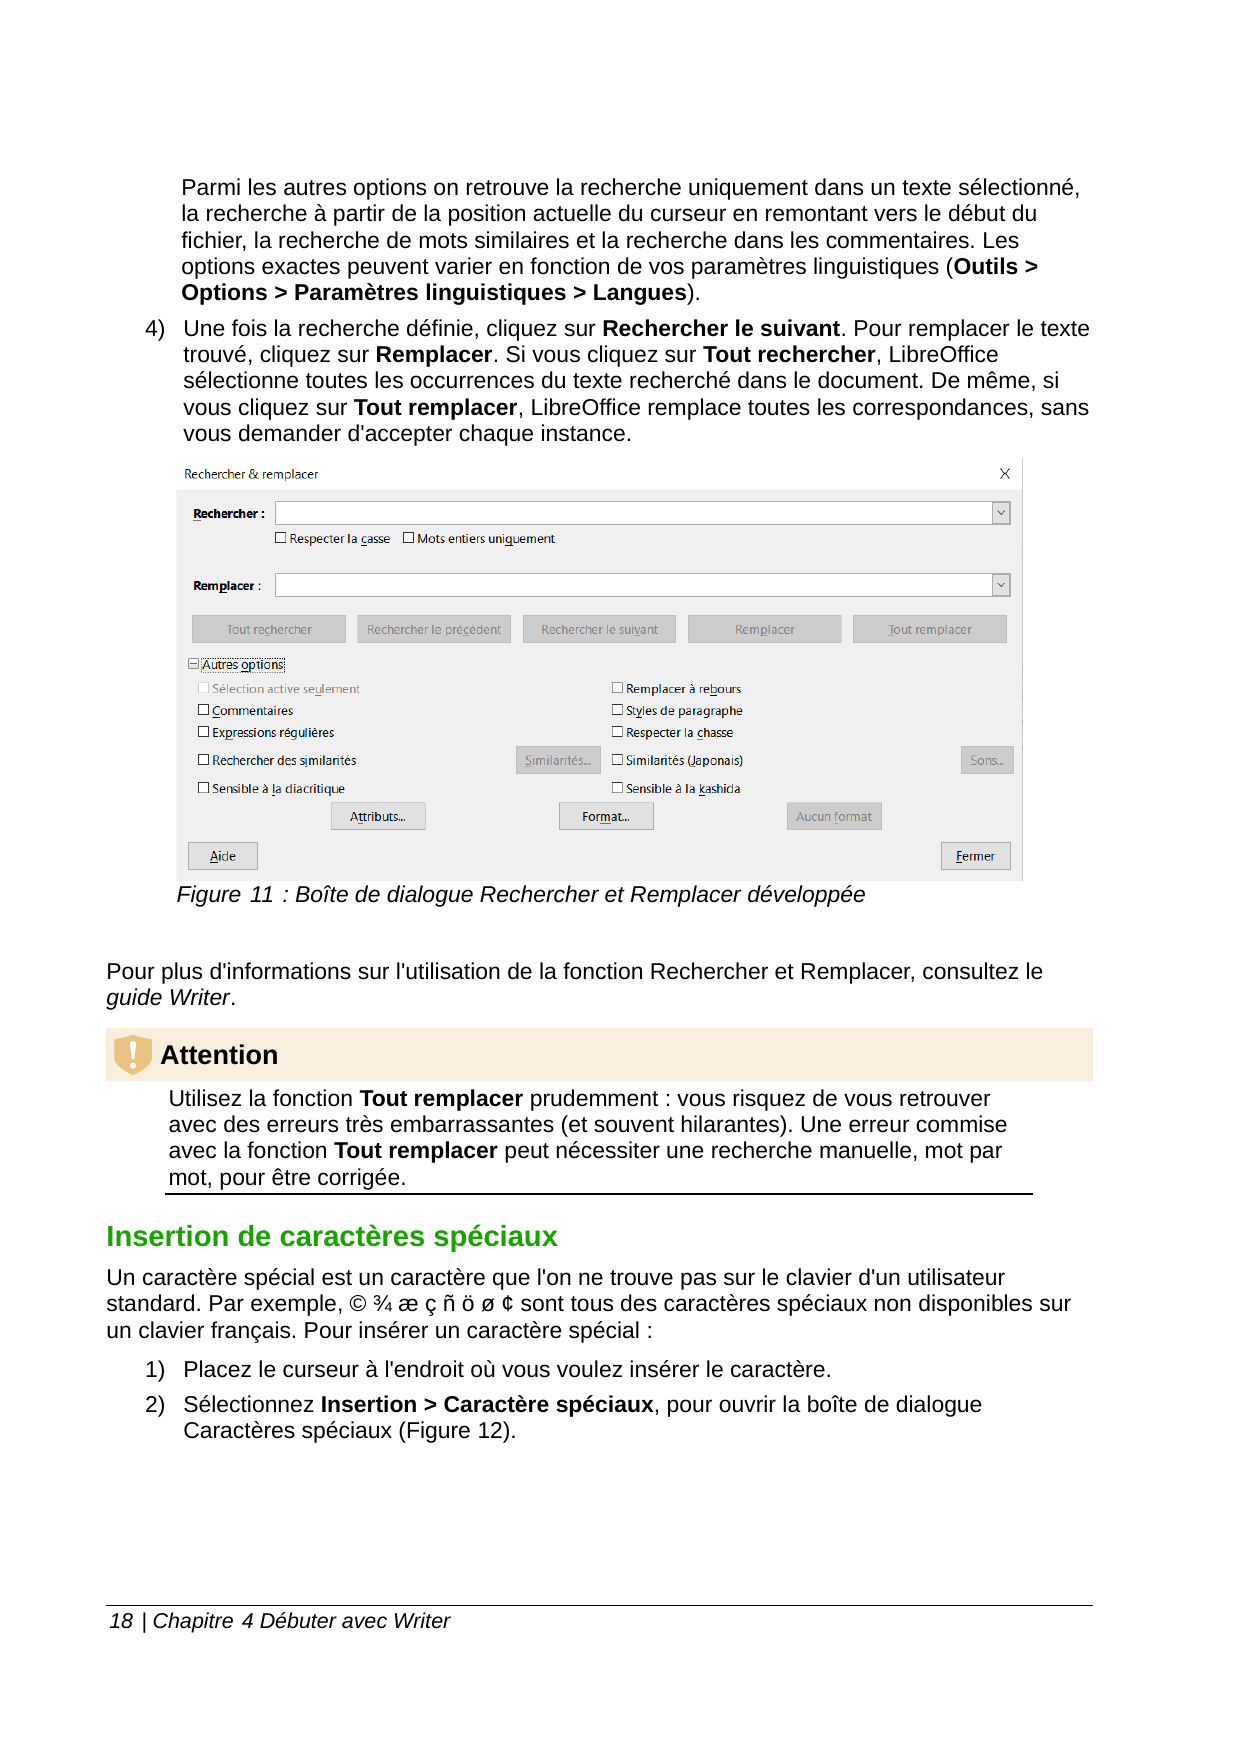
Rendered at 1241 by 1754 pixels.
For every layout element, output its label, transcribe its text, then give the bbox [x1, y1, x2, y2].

text Pour plus d'informations sur l'utilisation de la fonction Rechercher et Remplacer, consultez le guide Writer. [106, 958, 1093, 1010]
text Utilisez la fonction Tout remplacer prudemment : vous risquez de vous retrouver avec des erreurs très embarrassantes (et souvent hilarantes). Une erreur commise avec la fonction Tout remplacer peut nécessiter une recherche manuelle, mot par mot, pour être corrigée. [165, 1081, 1033, 1193]
text Figure 11 : Boîte de dialogue Rechercher et Remplacer développée [176, 881, 1023, 907]
subtitle Insertion de caractères spéciaux [106, 1219, 1093, 1252]
subtitle Attention [106, 1028, 1093, 1081]
list Sélectionnez Insertion > Caractère spéciaux, pour ouvrir la boîte de dialogue Caractères spéciaux (Figure 12). [165, 1391, 1093, 1443]
picture [176, 458, 1023, 881]
list Une fois la recherche définie, cliquez sur Rechercher le suivant. Pour remplacer le texte trouvé, cliquez sur Remplacer. Si vous cliquez sur Tout rechercher, LibreOffice sélectionne toutes les occurrences du texte recherché dans le document. De même, si vous cliquez sur Tout remplacer, LibreOffice remplace toutes les correspondances, sans vous demander d'accepter chaque instance. [165, 314, 1093, 446]
list Parmi les autres options on retrouve la recherche uniquement dans un texte sélectionné, la recherche à partir de la position actuelle du curseur en remontant vers le début du fichier, la recherche de mots similaires et la recherche dans les commentaires. Les options exactes peuvent varier en fonction de vos paramètres linguistiques (Outils > Options > Paramètres linguistiques > Langues). [181, 174, 1093, 306]
list Placez le curseur à l'endroit où vous voulez insérer le caractère. [165, 1356, 1093, 1382]
text Un caractère spécial est un caractère que l'on ne trouve pas sur le clavier d'un utilisateur standard. Par exemple, © ¾ æ ç ñ ö ø ¢ sont tous des caractères spéciaux non disponibles sur un clavier français. Pour insérer un caractère spécial : [106, 1264, 1093, 1343]
